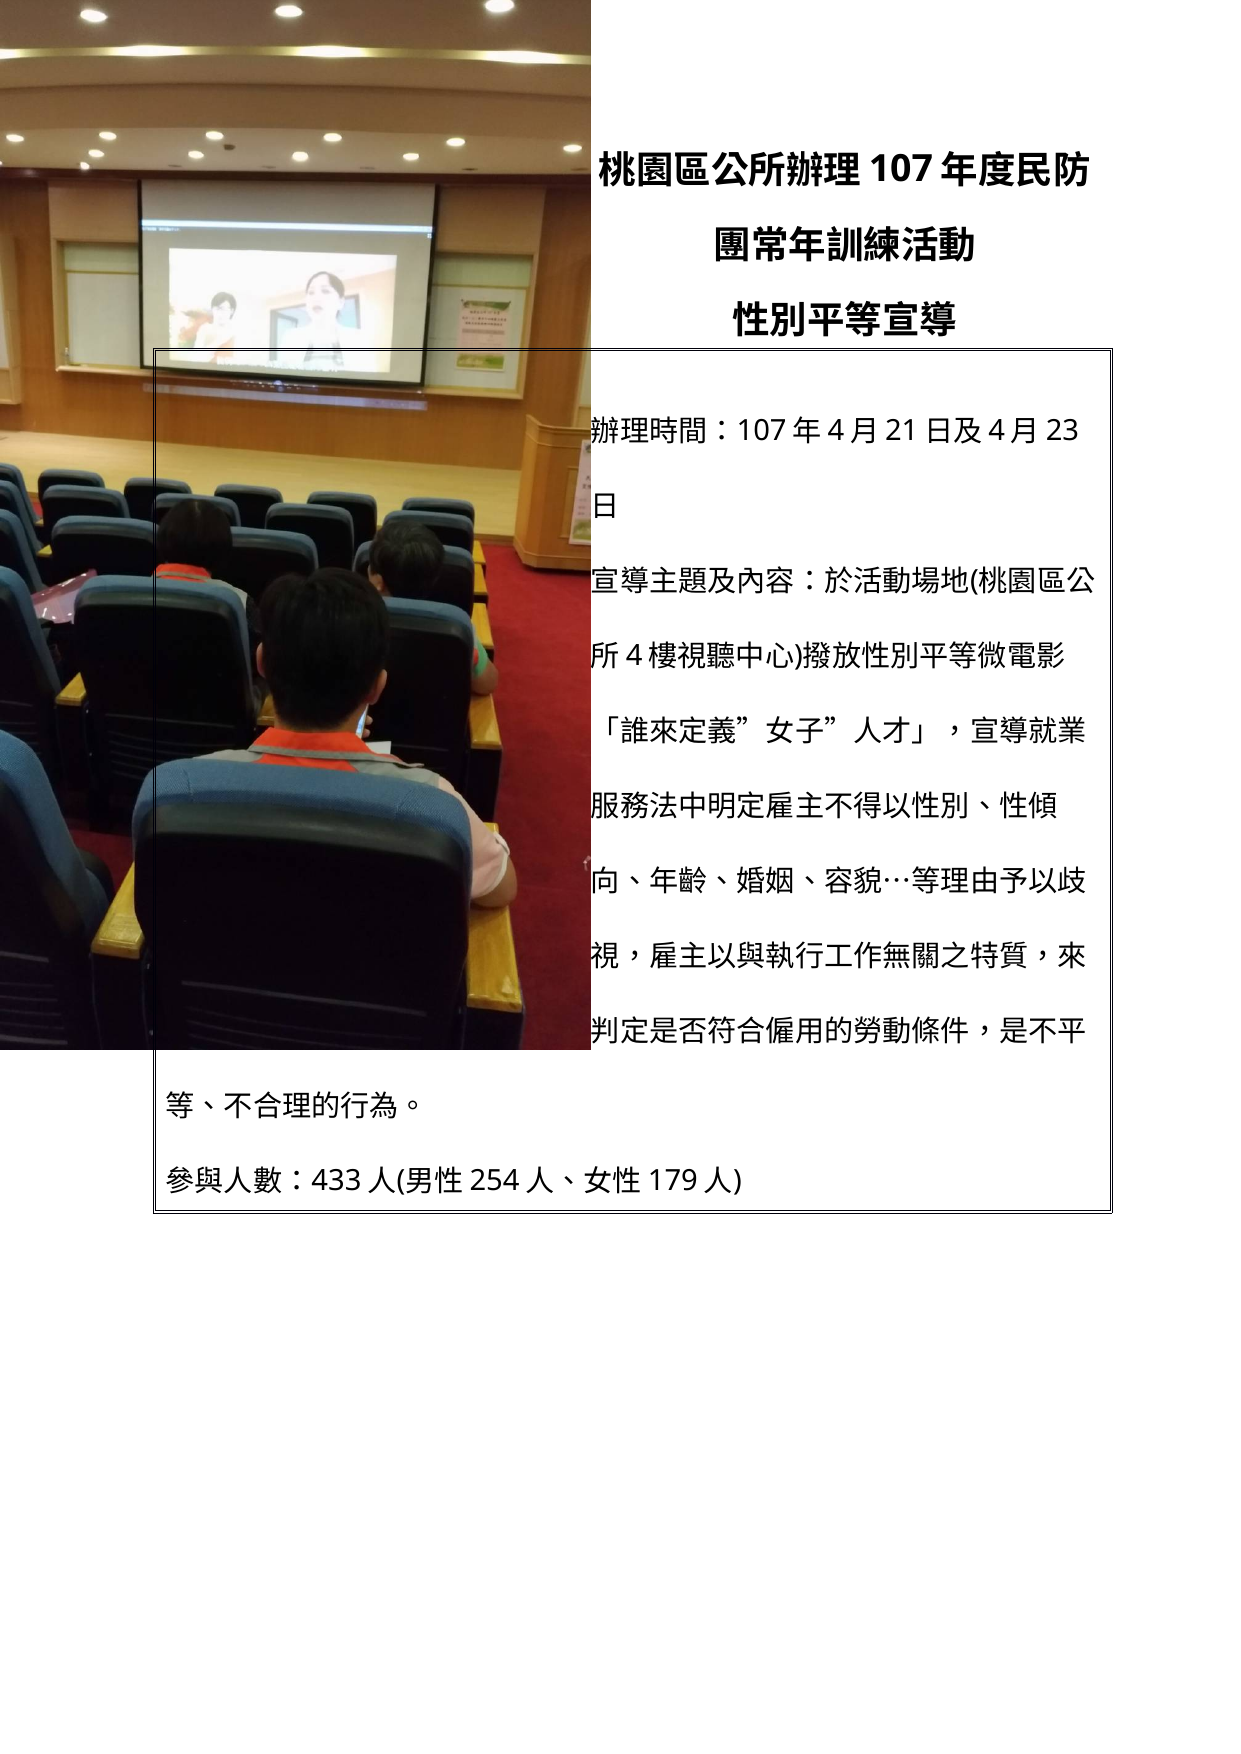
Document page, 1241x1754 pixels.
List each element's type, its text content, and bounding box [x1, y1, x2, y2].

picture [156, 351, 591, 1050]
text 性別平等宣導 [591, 273, 1098, 348]
picture [0, 0, 591, 1050]
table_header 辦理時間：107年4月21日及4月23日 宣導主題及內容：於活動場地(桃園區公所4樓視聽中心)撥放性別平等微電影「誰來定義”女子”人才」，宣導就業服務法中明定雇主不得以性別、性傾向、年齡、婚姻、容貌…等理由予以歧視，雇主以與執行工作無關之特質，來判定是否符合僱用的勞動條件，是不平等、不合理的行為。 參與人數：433人(男性254人、女性179人) [156, 351, 1110, 1210]
text 桃園區公所辦理107年度民防團常年訓練活動 [591, 123, 1098, 273]
picture [154, 349, 591, 1050]
